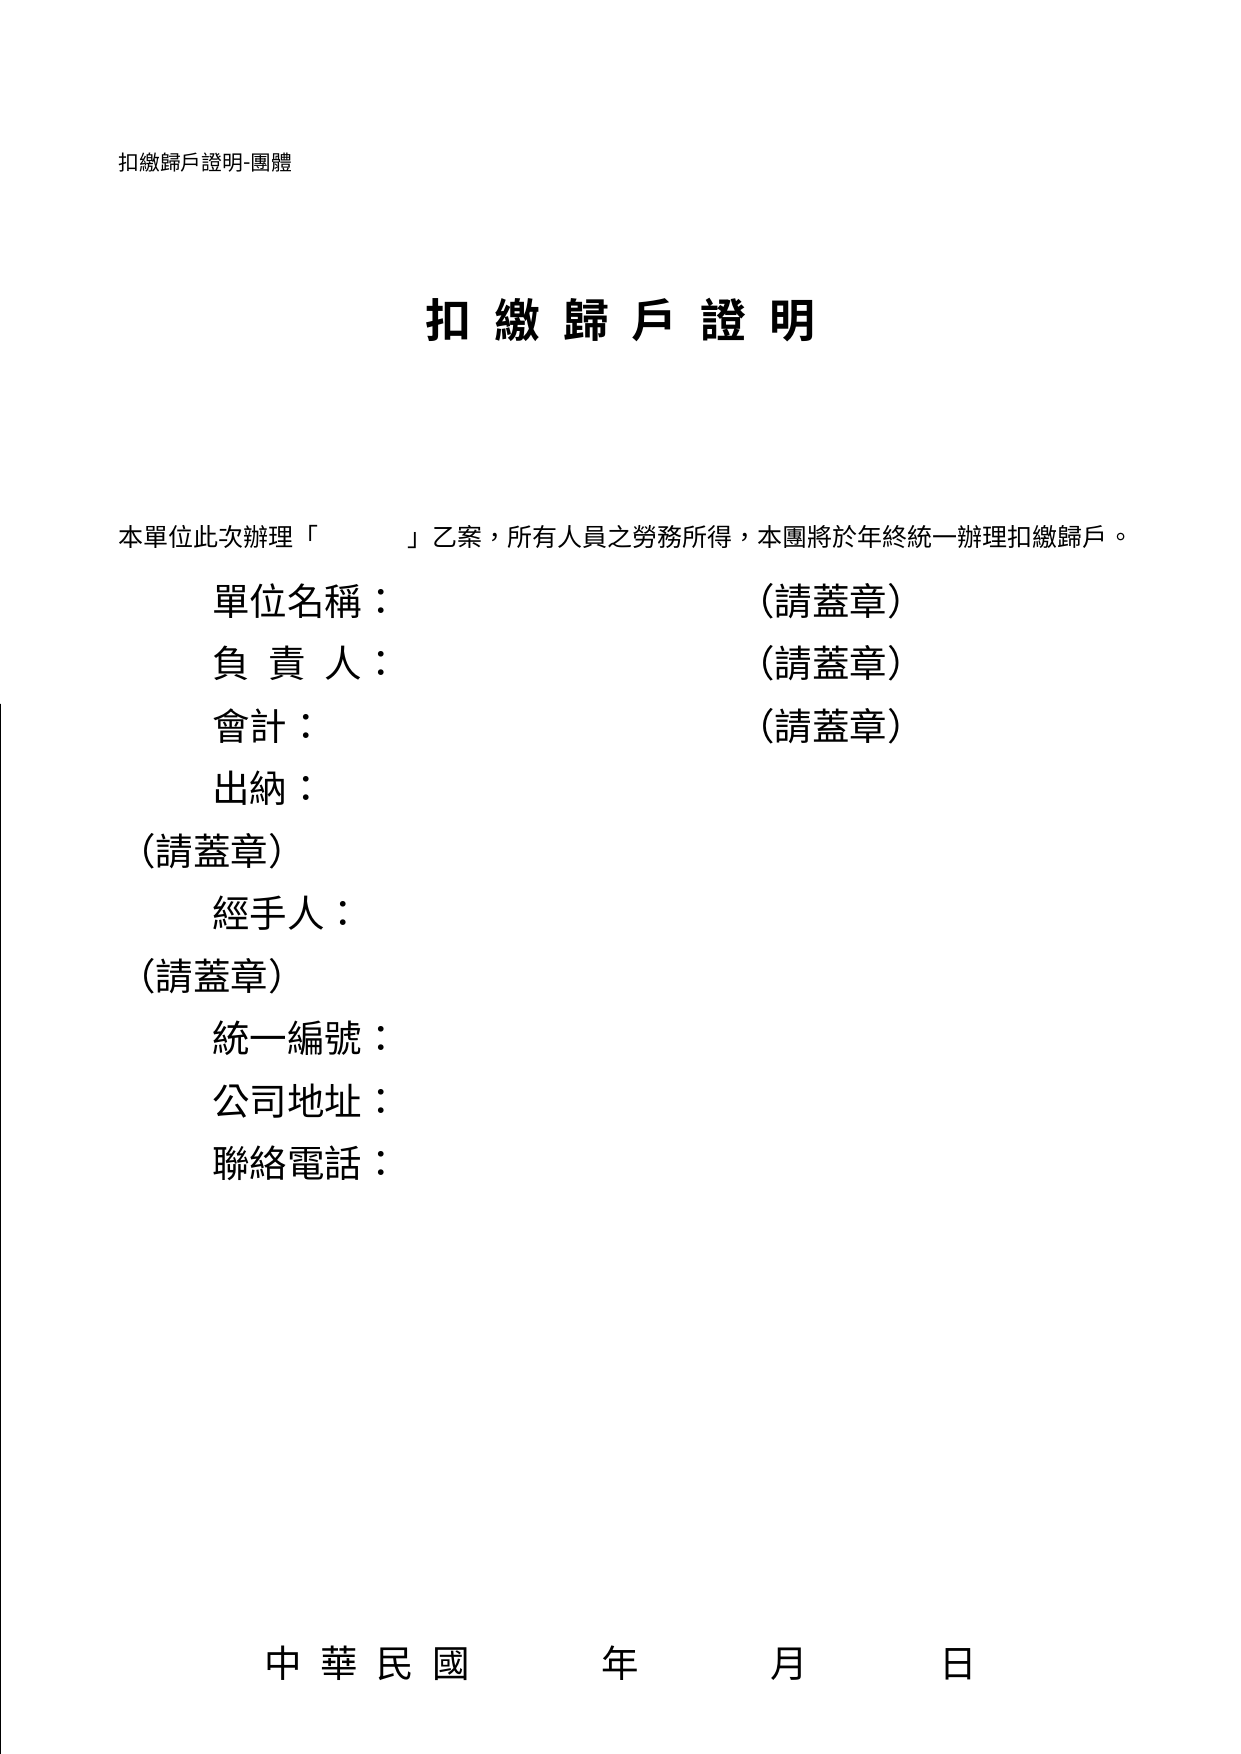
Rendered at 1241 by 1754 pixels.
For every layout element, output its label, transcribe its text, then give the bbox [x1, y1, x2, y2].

text 統一編號： [118, 994, 1122, 1057]
text 負 責 人： （請蓋章） [118, 619, 1122, 682]
text 出納： （請蓋章） [118, 744, 1122, 869]
text 單位名稱： （請蓋章） [118, 557, 1122, 619]
text 聯絡電話： [118, 1119, 1122, 1182]
text 經手人： （請蓋章） [118, 869, 1122, 994]
text 扣 繳 歸 戶 證 明 [118, 244, 1122, 369]
text 公司地址： [118, 1057, 1122, 1119]
text 中 華 民 國 年 月 日 [118, 1619, 1122, 1682]
text 本單位此次辦理「 」乙案，所有人員之勞務所得，本團將於年終統一辦理扣繳歸戶。 [118, 494, 1122, 557]
text 會計： （請蓋章） [118, 682, 1122, 744]
text 扣繳歸戶證明-團體 [118, 119, 1122, 182]
